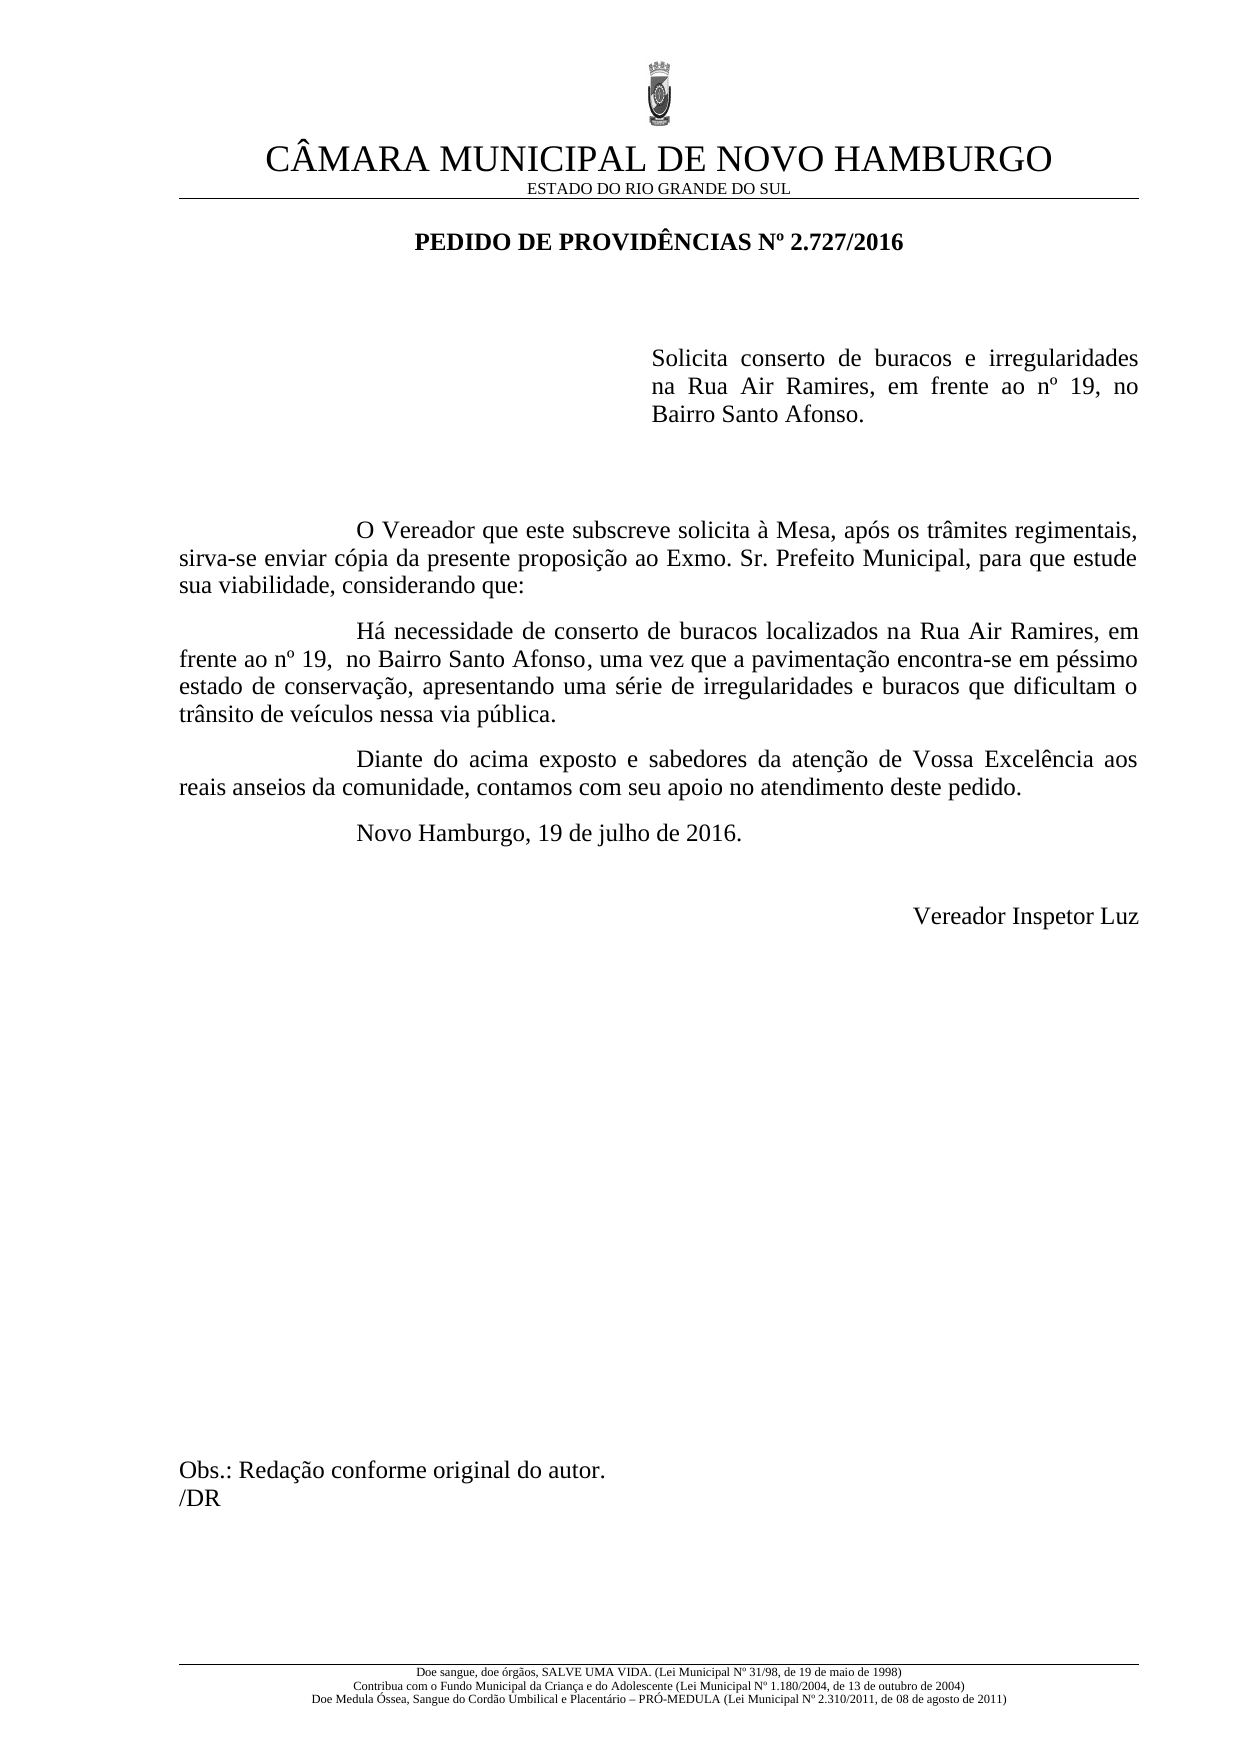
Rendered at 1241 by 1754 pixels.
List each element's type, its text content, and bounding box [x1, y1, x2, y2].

text Obs.: Redação conforme original do autor. [179, 1456, 1139, 1484]
text Vereador Inspetor Luz [179, 902, 1139, 929]
text Novo Hamburgo, 19 de julho de 2016. [179, 819, 1139, 846]
text /DR [179, 1484, 1139, 1511]
text O Vereador que este subscreve solicita à Mesa, após os trâmites regimentais, sirva-se enviar cópia da presente proposição ao Exmo. Sr. Prefeito Municipal, para que estude sua viabilidade, considerando que: [179, 516, 1139, 599]
text Solicita conserto de buracos e irregularidades na Rua Air Ramires, em frente ao nº 19, no Bairro Santo Afonso. [651, 344, 1139, 428]
text PEDIDO DE PROVIDÊNCIAS Nº 2.727/2016 [179, 228, 1139, 256]
text Há necessidade de conserto de buracos localizados na Rua Air Ramires, em frente ao nº 19, no Bairro Santo Afonso, uma vez que a pavimentação encontra-se em péssimo estado de conservação, apresentando uma série de irregularidades e buracos que dificultam o trânsito de veículos nessa via pública. [179, 617, 1139, 728]
text Diante do acima exposto e sabedores da atenção de Vossa Excelência aos reais anseios da comunidade, contamos com seu apoio no atendimento deste pedido. [179, 746, 1139, 801]
